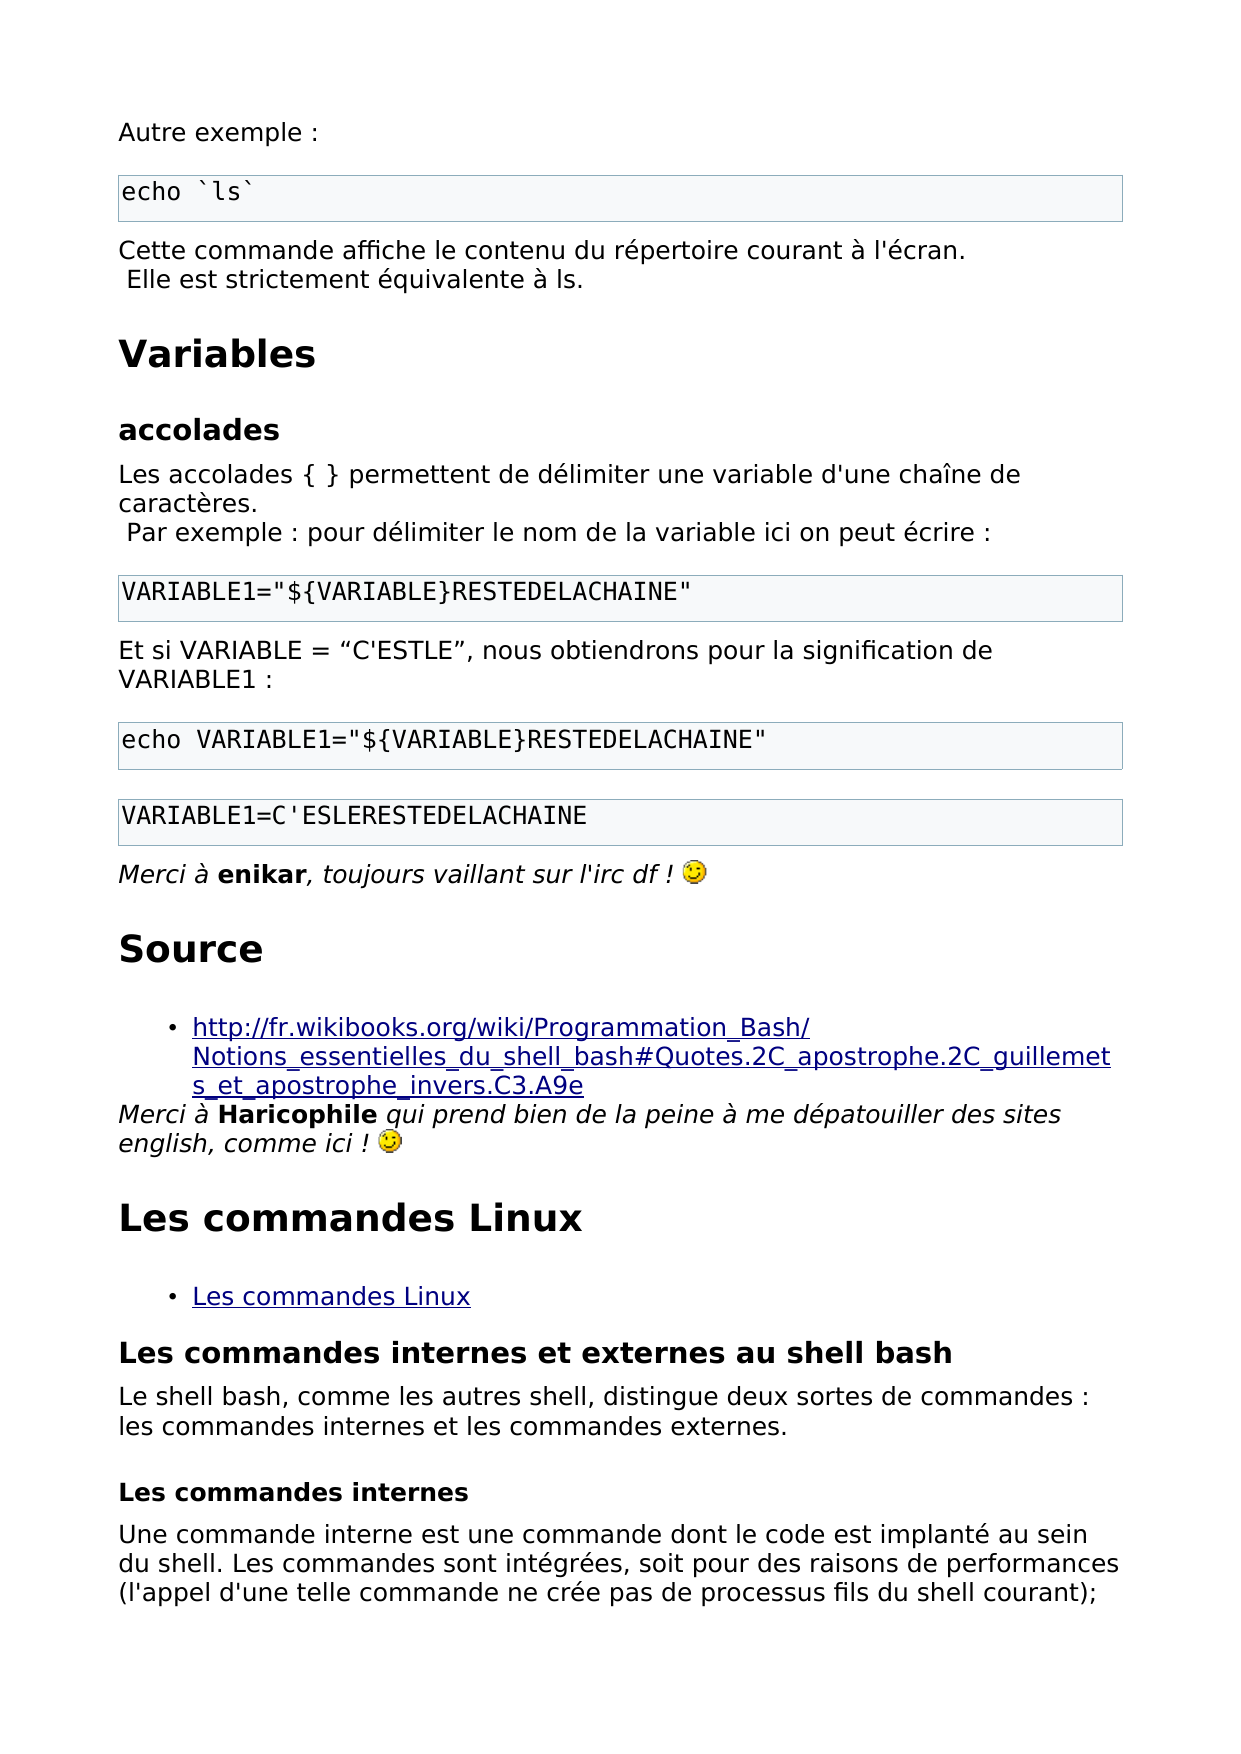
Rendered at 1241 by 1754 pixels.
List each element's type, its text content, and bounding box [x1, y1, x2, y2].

text Une commande interne est une commande dont le code est implanté au sein du shell. Les commandes sont intégrées, soit pour des raisons de performances (l'appel d'une telle commande ne crée pas de processus fils du shell courant); [118, 1520, 1122, 1608]
picture [682, 860, 707, 884]
text Merci à Haricophile qui prend bien de la peine à me dépatouiller des sites english, comme ici ! [118, 1100, 1122, 1159]
text Et si VARIABLE = “C'ESTLE”, nous obtiendrons pour la signification de VARIABLE1 : [118, 636, 1122, 695]
subtitle Les commandes internes [118, 1478, 1122, 1508]
text Les accolades { } permettent de délimiter une variable d'une chaîne de caractères. Par exemple : pour délimiter le nom de la variable ici on peut écrire : [118, 460, 1122, 547]
subtitle accolades [118, 413, 1122, 447]
subtitle Les commandes internes et externes au shell bash [118, 1336, 1122, 1370]
picture [378, 1129, 402, 1153]
table_header VARIABLE1="${VARIABLE}RESTEDELACHAINE" [119, 576, 1122, 621]
subtitle Les commandes Linux [118, 1196, 1122, 1240]
list Les commandes Linux [177, 1282, 1122, 1311]
table_header VARIABLE1=C'ESLERESTEDELACHAINE [119, 800, 1122, 845]
text Cette commande affiche le contenu du répertoire courant à l'écran. Elle est strictement équivalente à ls. [118, 236, 1122, 295]
text Merci à enikar, toujours vaillant sur l'irc df ! [118, 860, 1122, 890]
table_header echo VARIABLE1="${VARIABLE}RESTEDELACHAINE" [119, 723, 1122, 769]
table_header echo `ls` [119, 176, 1122, 221]
subtitle Variables [118, 332, 1122, 376]
list http://fr.wikibooks.org/wiki/Programmation_Bash/Notions_essentielles_du_shell_bash#Quotes.2C_apostrophe.2C_guillemets_et_apostrophe_invers.C3.A9e [177, 1013, 1122, 1100]
text Autre exemple : [118, 118, 1122, 147]
text Le shell bash, comme les autres shell, distingue deux sortes de commandes : les commandes internes et les commandes externes. [118, 1383, 1122, 1441]
subtitle Source [118, 927, 1122, 971]
